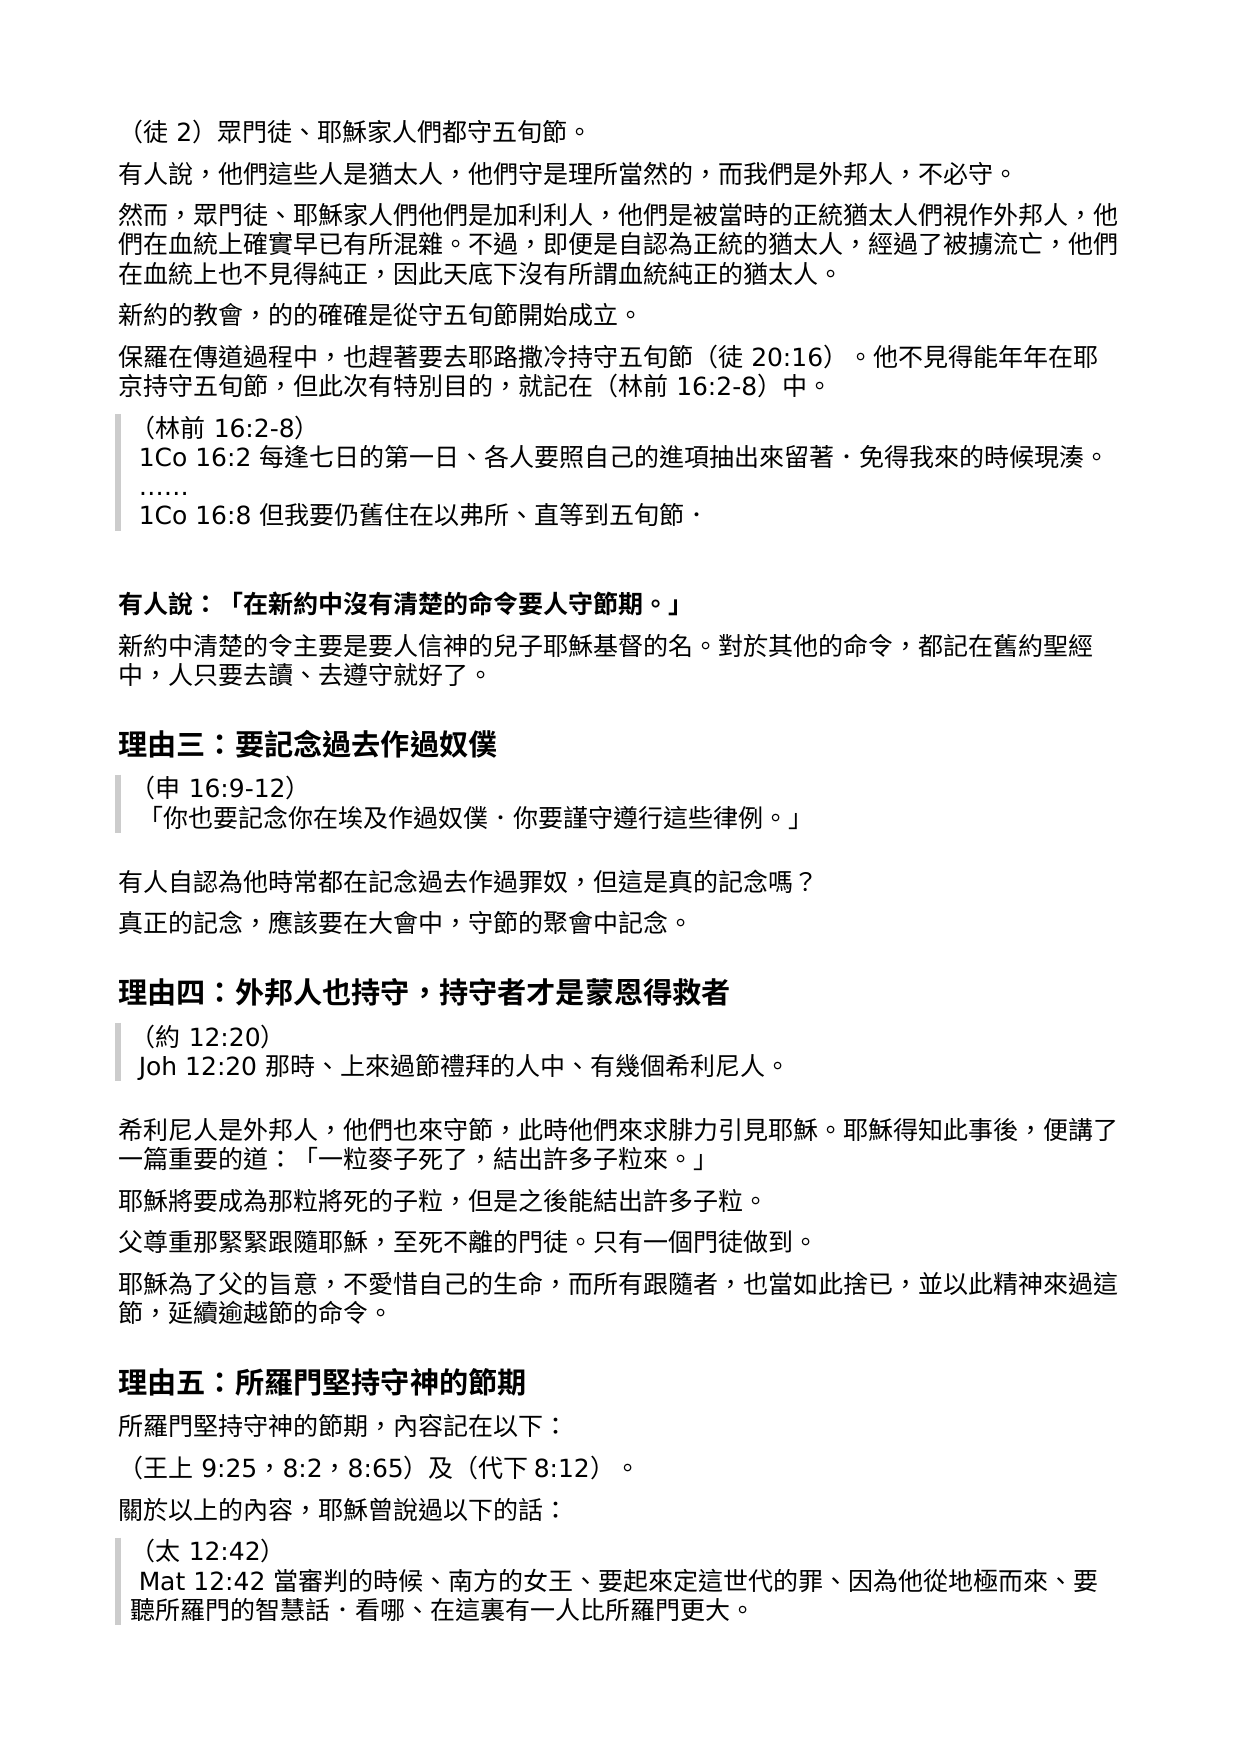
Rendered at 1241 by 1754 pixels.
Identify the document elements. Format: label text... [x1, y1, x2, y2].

table_header （約 12:20） Joh 12:20 那時、上來過節禮拜的人中、有幾個希利尼人。 [121, 1023, 1122, 1081]
text 真正的記念，應該要在大會中，守節的聚會中記念。 [118, 909, 1122, 939]
subtitle 理由五：所羅門堅持守神的節期 [118, 1366, 1122, 1400]
text 新約中清楚的令主要是要人信神的兒子耶穌基督的名。對於其他的命令，都記在舊約聖經中，人只要去讀、去遵守就好了。 [118, 632, 1122, 691]
text 有人自認為他時常都在記念過去作過罪奴，但這是真的記念嗎？ [118, 868, 1122, 897]
subtitle 有人說：「在新約中沒有清楚的命令要人守節期。」 [118, 591, 1122, 620]
table_header （林前 16:2-8） 1Co 16:2 每逢七日的第一日、各人要照自己的進項抽出來留著．免得我來的時候現湊。 …… 1Co 16:8 但我要仍舊住在以弗所、直等到五旬節． [121, 414, 1122, 531]
text 保羅在傳道過程中，也趕著要去耶路撒冷持守五旬節（徒 20:16）。他不見得能年年在耶京持守五旬節，但此次有特別目的，就記在（林前 16:2-8）中。 [118, 343, 1122, 401]
text 所羅門堅持守神的節期，內容記在以下： [118, 1412, 1122, 1442]
text （徒 2）眾門徒、耶穌家人們都守五旬節。 [118, 118, 1122, 147]
subtitle 理由三：要記念過去作過奴僕 [118, 728, 1122, 762]
text 關於以上的內容，耶穌曾說過以下的話： [118, 1496, 1122, 1525]
table_header （申 16:9-12） 「你也要記念你在埃及作過奴僕．你要謹守遵行這些律例。」 [121, 775, 1122, 833]
text 父尊重那緊緊跟隨耶穌，至死不離的門徒。只有一個門徒做到。 [118, 1228, 1122, 1258]
subtitle 理由四：外邦人也持守，持守者才是蒙恩得救者 [118, 976, 1122, 1010]
text （王上 9:25，8:2，8:65）及（代下8:12）。 [118, 1454, 1122, 1483]
text 新約的教會，的的確確是從守五旬節開始成立。 [118, 301, 1122, 331]
text 有人說，他們這些人是猶太人，他們守是理所當然的，而我們是外邦人，不必守。 [118, 160, 1122, 189]
text 然而，眾門徒、耶穌家人們他們是加利利人，他們是被當時的正統猶太人們視作外邦人，他們在血統上確實早已有所混雜。不過，即便是自認為正統的猶太人，經過了被擄流亡，他們在血統上也不見得純正，因此天底下沒有所謂血統純正的猶太人。 [118, 201, 1122, 289]
text 耶穌為了父的旨意，不愛惜自己的生命，而所有跟隨者，也當如此捨已，並以此精神來過這節，延續逾越節的命令。 [118, 1270, 1122, 1328]
text 希利尼人是外邦人，他們也來守節，此時他們來求腓力引見耶穌。耶穌得知此事後，便講了一篇重要的道：「一粒麥子死了，結出許多子粒來。」 [118, 1116, 1122, 1174]
text 耶穌將要成為那粒將死的子粒，但是之後能結出許多子粒。 [118, 1187, 1122, 1216]
table_header （太 12:42） Mat 12:42 當審判的時候、南方的女王、要起來定這世代的罪、因為他從地極而來、要聽所羅門的智慧話．看哪、在這裏有一人比所羅門更大。 [121, 1538, 1122, 1625]
